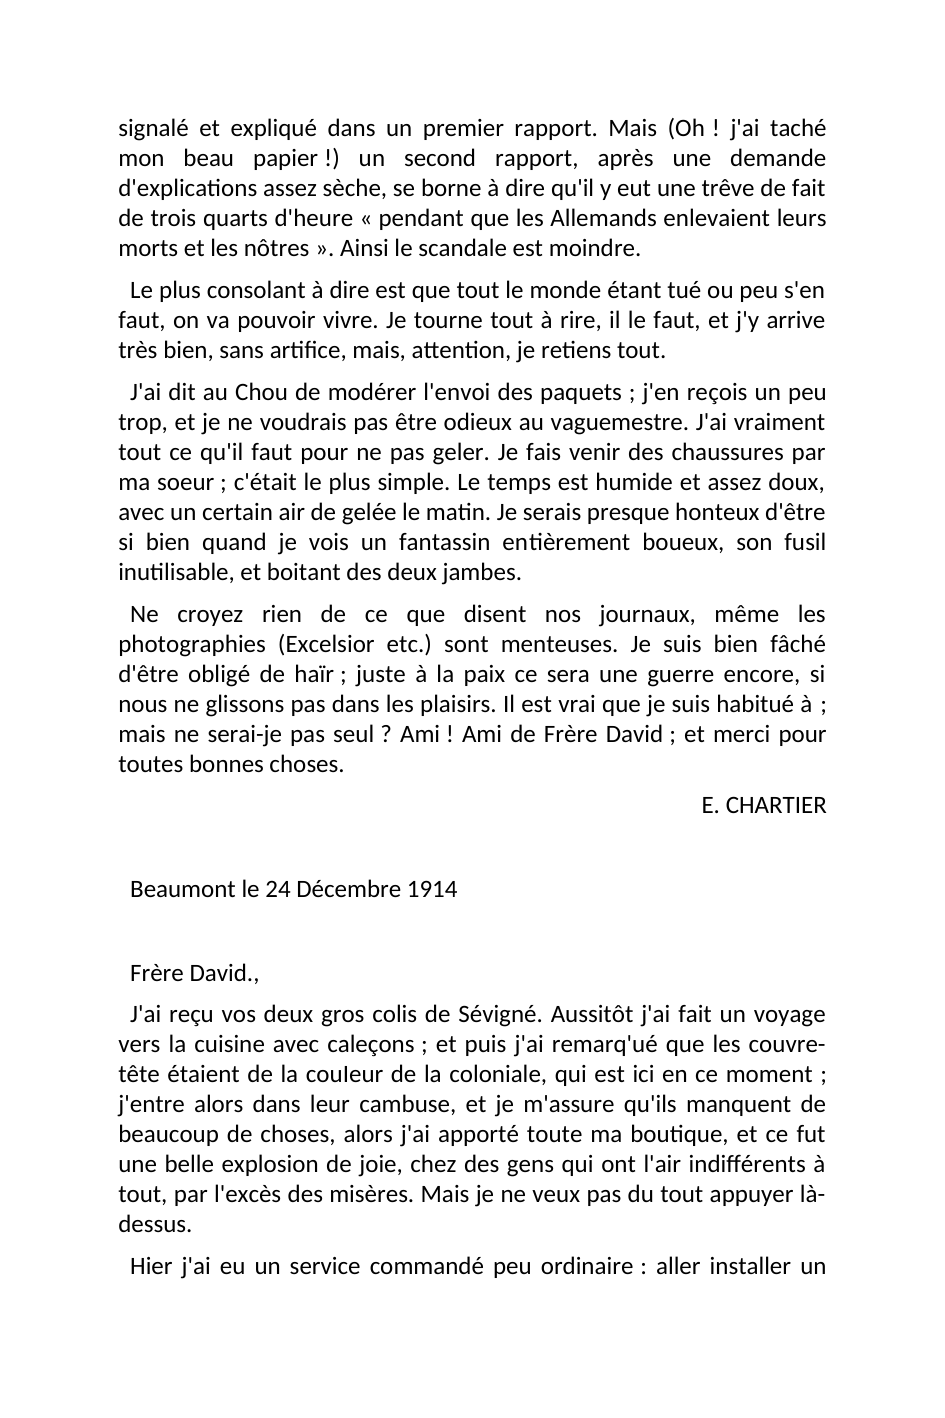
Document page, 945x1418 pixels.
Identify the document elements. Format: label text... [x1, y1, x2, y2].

text signalé et expliqué dans un premier rapport. Mais (Oh ! j'ai taché mon beau papier !) un second rapport, après une demande d'explications assez sèche, se borne à dire qu'il y eut une trêve de fait de trois quarts d'heure « pendant que les Alle­mands enlevaient leurs morts et les nôtres ». Ainsi le scandale est moindre. [118, 118, 827, 263]
text Le plus consolant à dire est que tout le monde étant tué ou peu s'en faut, on va pouvoir vivre. Je tourne tout à rire, il le faut, et j'y arrive très bien, sans artifice, mais, attention, je retiens tout. [118, 280, 827, 365]
text J'ai reçu vos deux gros colis de Sévigné. Aussitôt j'ai fait un voyage vers la cuisine avec caleçons ; et puis j'ai remarq'ué que les couvre-tête étaient de la couIeur de la coloniale, qui est ici en ce moment ; j'entre alors dans leur cambuse, et je m'assure qu'ils manquent de beaucoup de choses, alors j'ai apporté toute ma boutique, et ce fut une belle explosion de joie, chez des gens qui ont l'air indifférents à tout, par l'excès des misères. Mais je ne veux pas du tout appuyer là-dessus. [118, 1004, 827, 1239]
text Frère David., [118, 962, 827, 987]
text Beaumont le 24 Décembre 1914 [118, 879, 827, 904]
text J'ai dit au Chou de modérer l'envoi des paquets ; j'en re­çois un peu trop, et je ne voudrais pas être odieux au vaguemestre. J'ai vraiment tout ce qu'il faut pour ne pas geler. Je fais venir des chaussures par ma soeur ; c'était le plus simple. Le temps est humide et assez doux, avec un certain air de gelée le matin. Je serais presque honteux d'être si bien quand je vois un fantassin en­tièrement boueux, son fusil inutilisable, et boitant des deux jambes. [118, 382, 827, 587]
text Hier j'ai eu un service commandé peu ordinaire : aller installer un [118, 1256, 827, 1281]
text Ne croyez rien de ce que disent nos journaux, même les photographies (Excelsior etc.) sont menteuses. Je suis bien fâché d'être obligé de haïr ; juste à la paix ce sera une guerre encore, si nous ne glissons pas dans les plaisirs. Il est vrai que je suis habitué à ; mais ne serai-je pas seul ? Ami ! Ami de Frère David ; et merci pour toutes bonnes choses. [118, 603, 827, 778]
text E. CHARTIER [118, 795, 827, 820]
